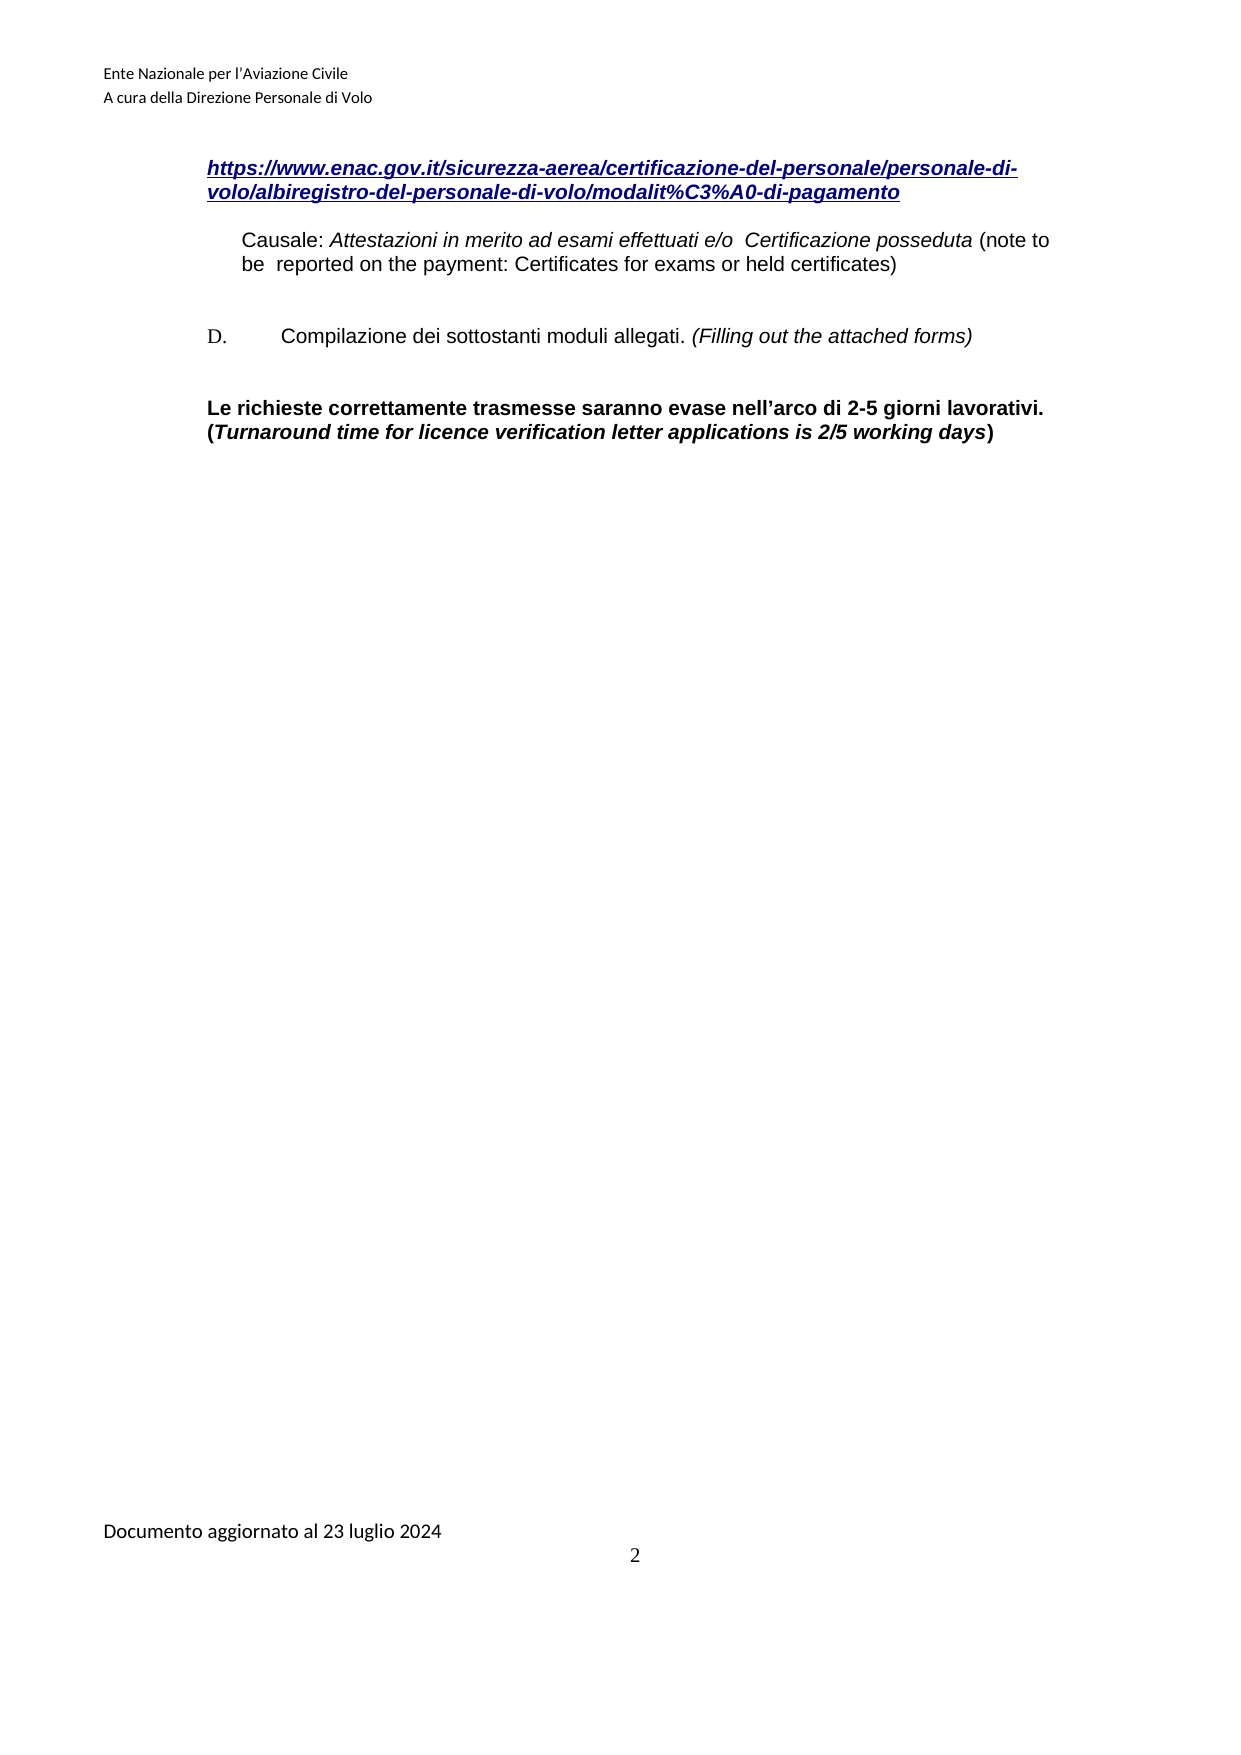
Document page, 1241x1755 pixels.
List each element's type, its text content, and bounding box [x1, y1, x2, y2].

text https://www.enac.gov.it/sicurezza-aerea/certificazione-del-personale/personale-di-volo/albiregistro-del-personale-di-volo/modalit%C3%A0-di-pagamento [207, 156, 1063, 204]
list Compilazione dei sottostanti moduli allegati. (Filling out the attached forms) [207, 324, 1063, 348]
text be reported on the payment: Certificates for exams or held certificates) [207, 252, 1063, 276]
text (Turnaround time for licence verification letter applications is 2/5 working days) [207, 420, 1063, 444]
text Causale: Attestazioni in merito ad esami effettuati e/o Certificazione posseduta (note to [207, 228, 1063, 252]
text Le richieste correttamente trasmesse saranno evase nell’arco di 2-5 giorni lavorativi. [207, 396, 1063, 420]
